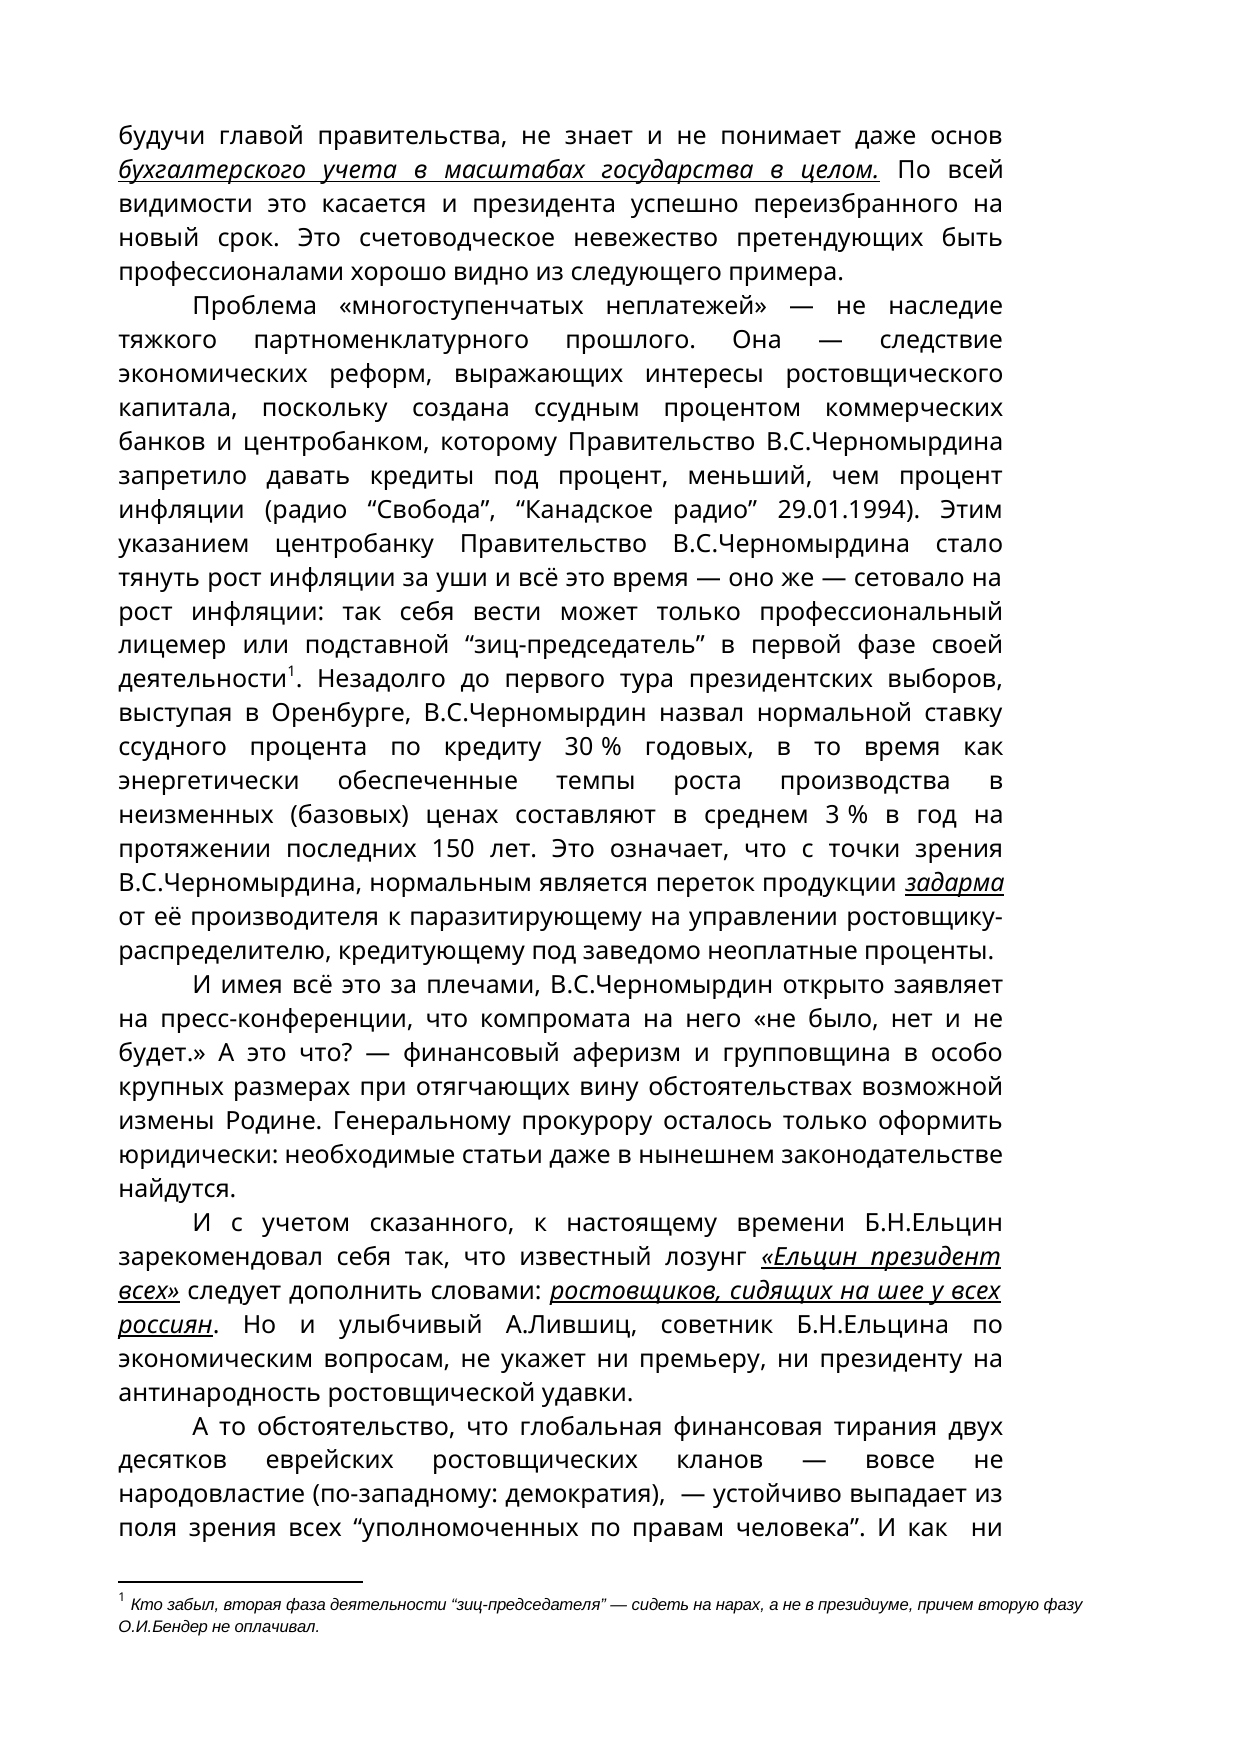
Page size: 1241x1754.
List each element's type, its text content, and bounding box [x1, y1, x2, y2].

text Кто забыл, вторая фаза деятельности “зиц-председателя” — сидеть на нарах, а не в президиуме, причем вторую фазу О.И.Бендер не оплачивал. [118, 1588, 1092, 1636]
text будучи главой правительства, не знает и не понимает даже основ бухгалтерского учета в масштабах государства в целом. По всей видимости это касается и президента успешно переизбранного на новый срок. Это счетоводческое невежество претендующих быть профессионалами хорошо видно из следующего примера. [118, 118, 1004, 288]
text А то обстоятельство, что глобальная финансовая тирания двух десятков еврейских ростовщических кланов — вовсе не народовластие (по-западному: демократия), — устойчиво выпадает из поля зрения всех “уполномоченных по правам человека”. И как ни [118, 1408, 1004, 1544]
text И с учетом сказанного, к настоящему времени Б.Н.Ельцин зарекомендовал себя так, что известный лозунг «Ельцин президент всех» следует дополнить словами: ростовщиков, сидящих на шее у всех россиян. Но и улыбчивый А.Лившиц, советник Б.Н.Ельцина по экономическим вопросам, не укажет ни премьеру, ни президенту на антинародность ростовщической удавки. [118, 1205, 1004, 1408]
text Проблема «многоступенчатых неплатежей» — не наследие тяжкого партноменклатурного прошлого. Она — следствие экономических реформ, выражающих интересы ростовщического капитала, поскольку создана ссудным процентом коммерческих банков и центробанком, которому Правительство В.С.Черномырдина запретило давать кредиты под процент, меньший, чем процент инфляции (радио “Свобода”, “Канадское радио” 29.01.1994). Этим указанием центробанку Правительство В.С.Черномырдина стало тянуть рост инфляции за уши и всё это время — оно же — сетовало на рост инфляции: так себя вести может только профессиональный лицемер или подставной “зиц-председатель” в первой фазе своей деятельности. Незадолго до первого тура президентских выборов, выступая в Оренбурге, В.С.Черномырдин назвал нормальной ставку ссудного процента по кредиту 30 % годовых, в то время как энергетически обеспеченные темпы роста производства в неизменных (базовых) ценах составляют в среднем 3 % в год на протяжении последних 150 лет. Это означает, что с точки зрения В.С.Черномырдина, нормальным является переток продукции задарма от её производителя к паразитирующему на управлении ростовщику-распределителю, кредитующему под заведомо неоплатные проценты. [118, 288, 1004, 967]
text И имея всё это за плечами, В.С.Черномырдин открыто заявляет на пресс-конференции, что компромата на него «не было, нет и не будет.» А это что? — финансовый аферизм и групповщина в особо крупных размерах при отягчающих вину обстоятельствах возможной измены Родине. Генеральному прокурору осталось только оформить юридически: необходимые статьи даже в нынешнем законодательстве найдутся. [118, 967, 1004, 1205]
